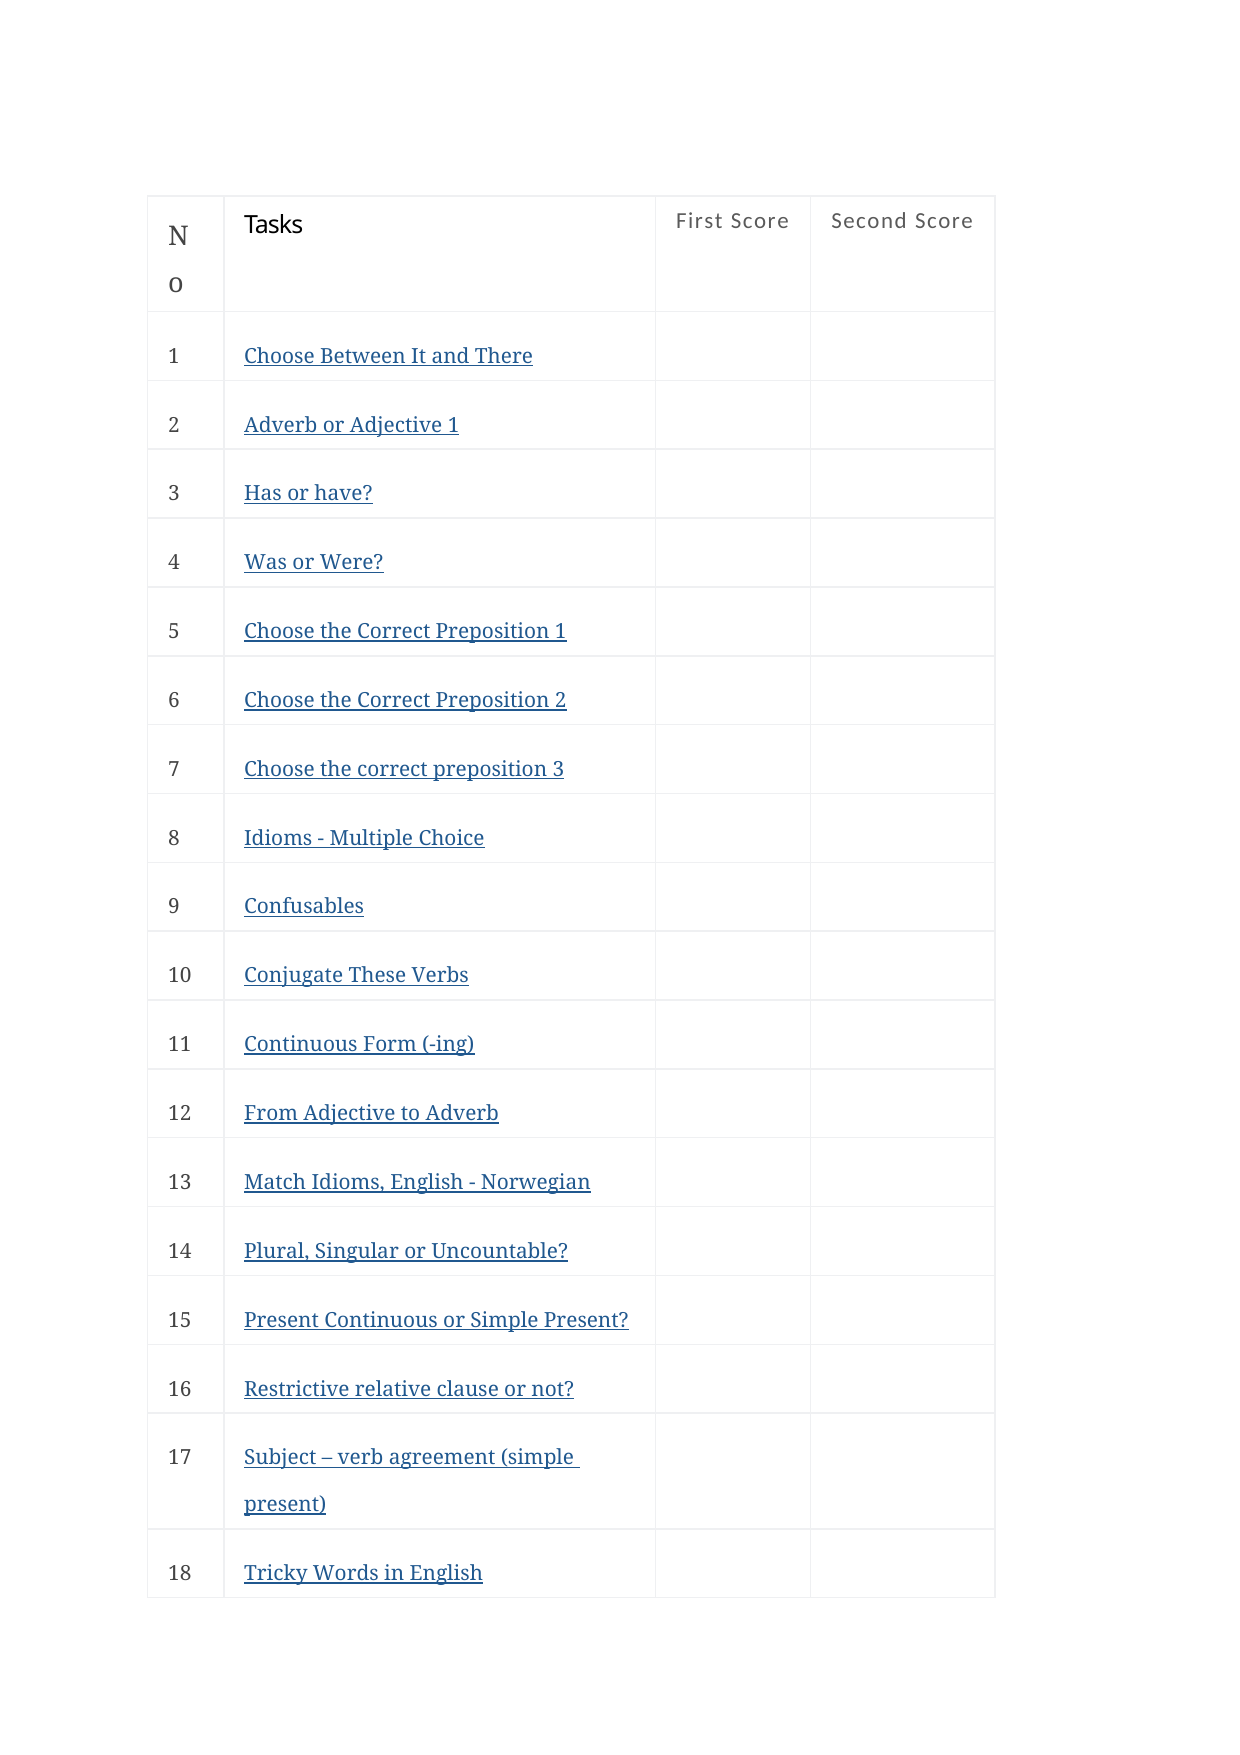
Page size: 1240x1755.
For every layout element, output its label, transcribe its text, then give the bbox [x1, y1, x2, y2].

table_cell No [148, 197, 223, 311]
table_cell [811, 450, 994, 517]
table_cell 15 [148, 1276, 223, 1343]
table_cell Plural, Singular or Uncountable? [225, 1207, 655, 1274]
table_cell 4 [148, 519, 223, 586]
table_cell [656, 1276, 810, 1343]
table_cell [656, 450, 810, 517]
table_cell Choose the Correct Preposition 2 [225, 657, 655, 724]
table_cell [656, 932, 810, 999]
table_cell [811, 1001, 994, 1068]
table_cell 10 [148, 932, 223, 999]
table_cell [656, 657, 810, 724]
table_cell [656, 1070, 810, 1137]
table_cell Restrictive relative clause or not? [225, 1345, 655, 1412]
table_cell First Score [656, 197, 810, 311]
table_cell 13 [148, 1138, 223, 1206]
table_cell [811, 863, 994, 930]
table_cell Tricky Words in English [225, 1530, 655, 1597]
table_cell Choose the correct preposition 3 [225, 725, 655, 793]
table_cell [656, 588, 810, 655]
table_cell 17 [148, 1414, 223, 1528]
table_cell 16 [148, 1345, 223, 1412]
table_cell [811, 794, 994, 861]
table_cell [811, 932, 994, 999]
table_cell 1 [148, 312, 223, 379]
table_cell [656, 312, 810, 379]
table_cell Choose Between It and There [225, 312, 655, 379]
table_cell [656, 1138, 810, 1206]
table_cell 6 [148, 657, 223, 724]
table_cell [656, 1207, 810, 1274]
table_cell Conjugate These Verbs [225, 932, 655, 999]
table_cell Present Continuous or Simple Present? [225, 1276, 655, 1343]
table_cell [656, 863, 810, 930]
table_cell Continuous Form (-ing) [225, 1001, 655, 1068]
table_cell Idioms - Multiple Choice [225, 794, 655, 861]
table_header [655, 148, 811, 195]
table_cell 9 [148, 863, 223, 930]
table_cell [811, 519, 994, 586]
table_cell Subject – verb agreement (simple present) [225, 1414, 655, 1528]
table_cell [656, 381, 810, 448]
table_cell [656, 1001, 810, 1068]
table_cell [811, 1207, 994, 1274]
table_header [224, 148, 655, 195]
table_cell [656, 1414, 810, 1528]
table_cell [811, 312, 994, 379]
table_cell [811, 1345, 994, 1412]
table_cell [811, 1276, 994, 1343]
table_cell [811, 1530, 994, 1597]
table_cell 8 [148, 794, 223, 861]
table_cell Choose the Correct Preposition 1 [225, 588, 655, 655]
table_cell Tasks [225, 197, 655, 311]
table_cell [811, 381, 994, 448]
table_cell [656, 725, 810, 793]
table_cell 12 [148, 1070, 223, 1137]
table_cell [656, 1530, 810, 1597]
table_header [148, 148, 224, 195]
table_cell [811, 1414, 994, 1528]
table_cell [811, 588, 994, 655]
table_cell 14 [148, 1207, 223, 1274]
table_cell 7 [148, 725, 223, 793]
table_cell Confusables [225, 863, 655, 930]
table_cell [656, 1345, 810, 1412]
table_cell Adverb or Adjective 1 [225, 381, 655, 448]
table_cell 3 [148, 450, 223, 517]
table_cell Was or Were? [225, 519, 655, 586]
table_cell 2 [148, 381, 223, 448]
table_cell 5 [148, 588, 223, 655]
table_cell Match Idioms, English - Norwegian [225, 1138, 655, 1206]
table_cell [811, 657, 994, 724]
table_cell [656, 519, 810, 586]
table_header [811, 148, 995, 195]
table_cell 18 [148, 1530, 223, 1597]
table_cell From Adjective to Adverb [225, 1070, 655, 1137]
table_cell [811, 1138, 994, 1206]
table_cell Second Score [811, 197, 994, 311]
table_cell [811, 1070, 994, 1137]
table_cell [811, 725, 994, 793]
table_cell [656, 794, 810, 861]
table_cell 11 [148, 1001, 223, 1068]
table_cell Has or have? [225, 450, 655, 517]
